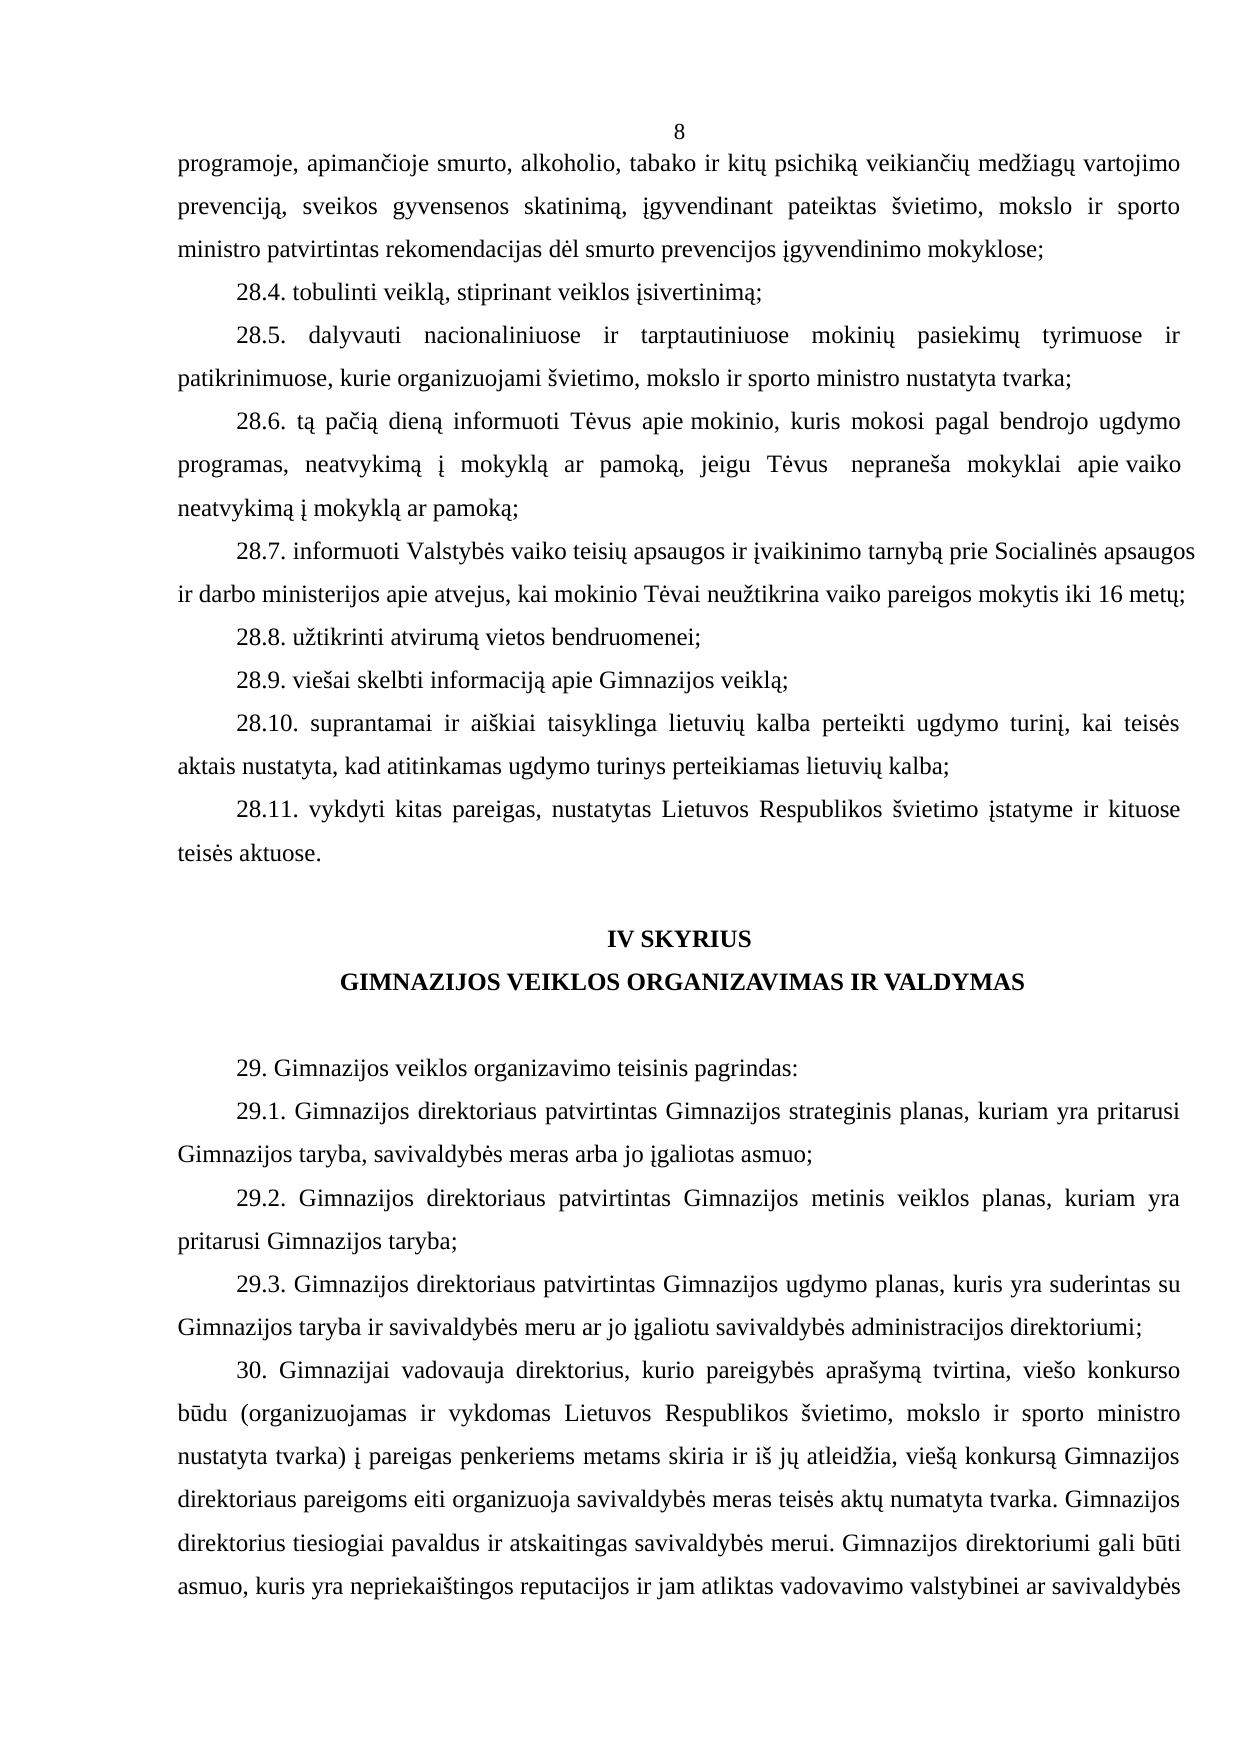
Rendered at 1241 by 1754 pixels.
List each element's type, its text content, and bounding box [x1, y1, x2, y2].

text 28.9. viešai skelbti informaciją apie Gimnazijos veiklą; [177, 665, 1181, 694]
text 28.10. suprantamai ir aiškiai taisyklinga lietuvių kalba perteikti ugdymo turinį, kai teisės aktais nustatyta, kad atitinkamas ugdymo turinys perteikiamas lietuvių kalba; [177, 708, 1181, 780]
text programoje, apimančioje smurto, alkoholio, tabako ir kitų psichiką veikiančių medžiagų vartojimo prevenciją, sveikos gyvensenos skatinimą, įgyvendinant pateiktas švietimo, mokslo ir sporto ministro patvirtintas rekomendacijas dėl smurto prevencijos įgyvendinimo mokyklose; [177, 148, 1181, 263]
text 29.3. Gimnazijos direktoriaus patvirtintas Gimnazijos ugdymo planas, kuris yra suderintas su Gimnazijos taryba ir savivaldybės meru ar jo įgaliotu savivaldybės administracijos direktoriumi; [177, 1269, 1181, 1341]
text 28.8. užtikrinti atvirumą vietos bendruomenei; [177, 622, 1181, 651]
text 28.5. dalyvauti nacionaliniuose ir tarptautiniuose mokinių pasiekimų tyrimuose ir patikrinimuose, kurie organizuojami švietimo, mokslo ir sporto ministro nustatyta tvarka; [177, 320, 1181, 392]
text 28.7. informuoti Valstybės vaiko teisių apsaugos ir įvaikinimo tarnybą prie Socialinės apsaugos ir darbo ministerijos apie atvejus, kai mokinio Tėvai neužtikrina vaiko pareigos mokytis iki 16 metų; [177, 536, 1196, 608]
text 28.4. tobulinti veiklą, stiprinant veiklos įsivertinimą; [177, 277, 1181, 306]
text 28.11. vykdyti kitas pareigas, nustatytas Lietuvos Respublikos švietimo įstatyme ir kituose teisės aktuose. [177, 794, 1181, 866]
text 29. Gimnazijos veiklos organizavimo teisinis pagrindas: [177, 1053, 1181, 1082]
text IV SKYRIUS [177, 924, 1181, 953]
text GIMNAZIJOS VEIKLOS ORGANIZAVIMAS IR VALDYMAS [177, 967, 1181, 996]
text 28.6. tą pačią dieną informuoti Tėvus apie mokinio, kuris mokosi pagal bendrojo ugdymo programas, neatvykimą į mokyklą ar pamoką, jeigu Tėvus nepraneša mokyklai apie vaiko neatvykimą į mokyklą ar pamoką; [177, 406, 1181, 521]
text 30. Gimnazijai vadovauja direktorius, kurio pareigybės aprašymą tvirtina, viešo konkurso būdu (organizuojamas ir vykdomas Lietuvos Respublikos švietimo, mokslo ir sporto ministro nustatyta tvarka) į pareigas penkeriems metams skiria ir iš jų atleidžia, viešą konkursą Gimnazijos direktoriaus pareigoms eiti organizuoja savivaldybės meras teisės aktų numatyta tvarka. Gimnazijos direktorius tiesiogiai pavaldus ir atskaitingas savivaldybės merui. Gimnazijos direktoriumi gali būti asmuo, kuris yra nepriekaištingos reputacijos ir jam atliktas vadovavimo valstybinei ar savivaldybės [177, 1355, 1181, 1599]
text 29.2. Gimnazijos direktoriaus patvirtintas Gimnazijos metinis veiklos planas, kuriam yra pritarusi Gimnazijos taryba; [177, 1183, 1181, 1254]
text 29.1. Gimnazijos direktoriaus patvirtintas Gimnazijos strateginis planas, kuriam yra pritarusi Gimnazijos taryba, savivaldybės meras arba jo įgaliotas asmuo; [177, 1096, 1181, 1168]
